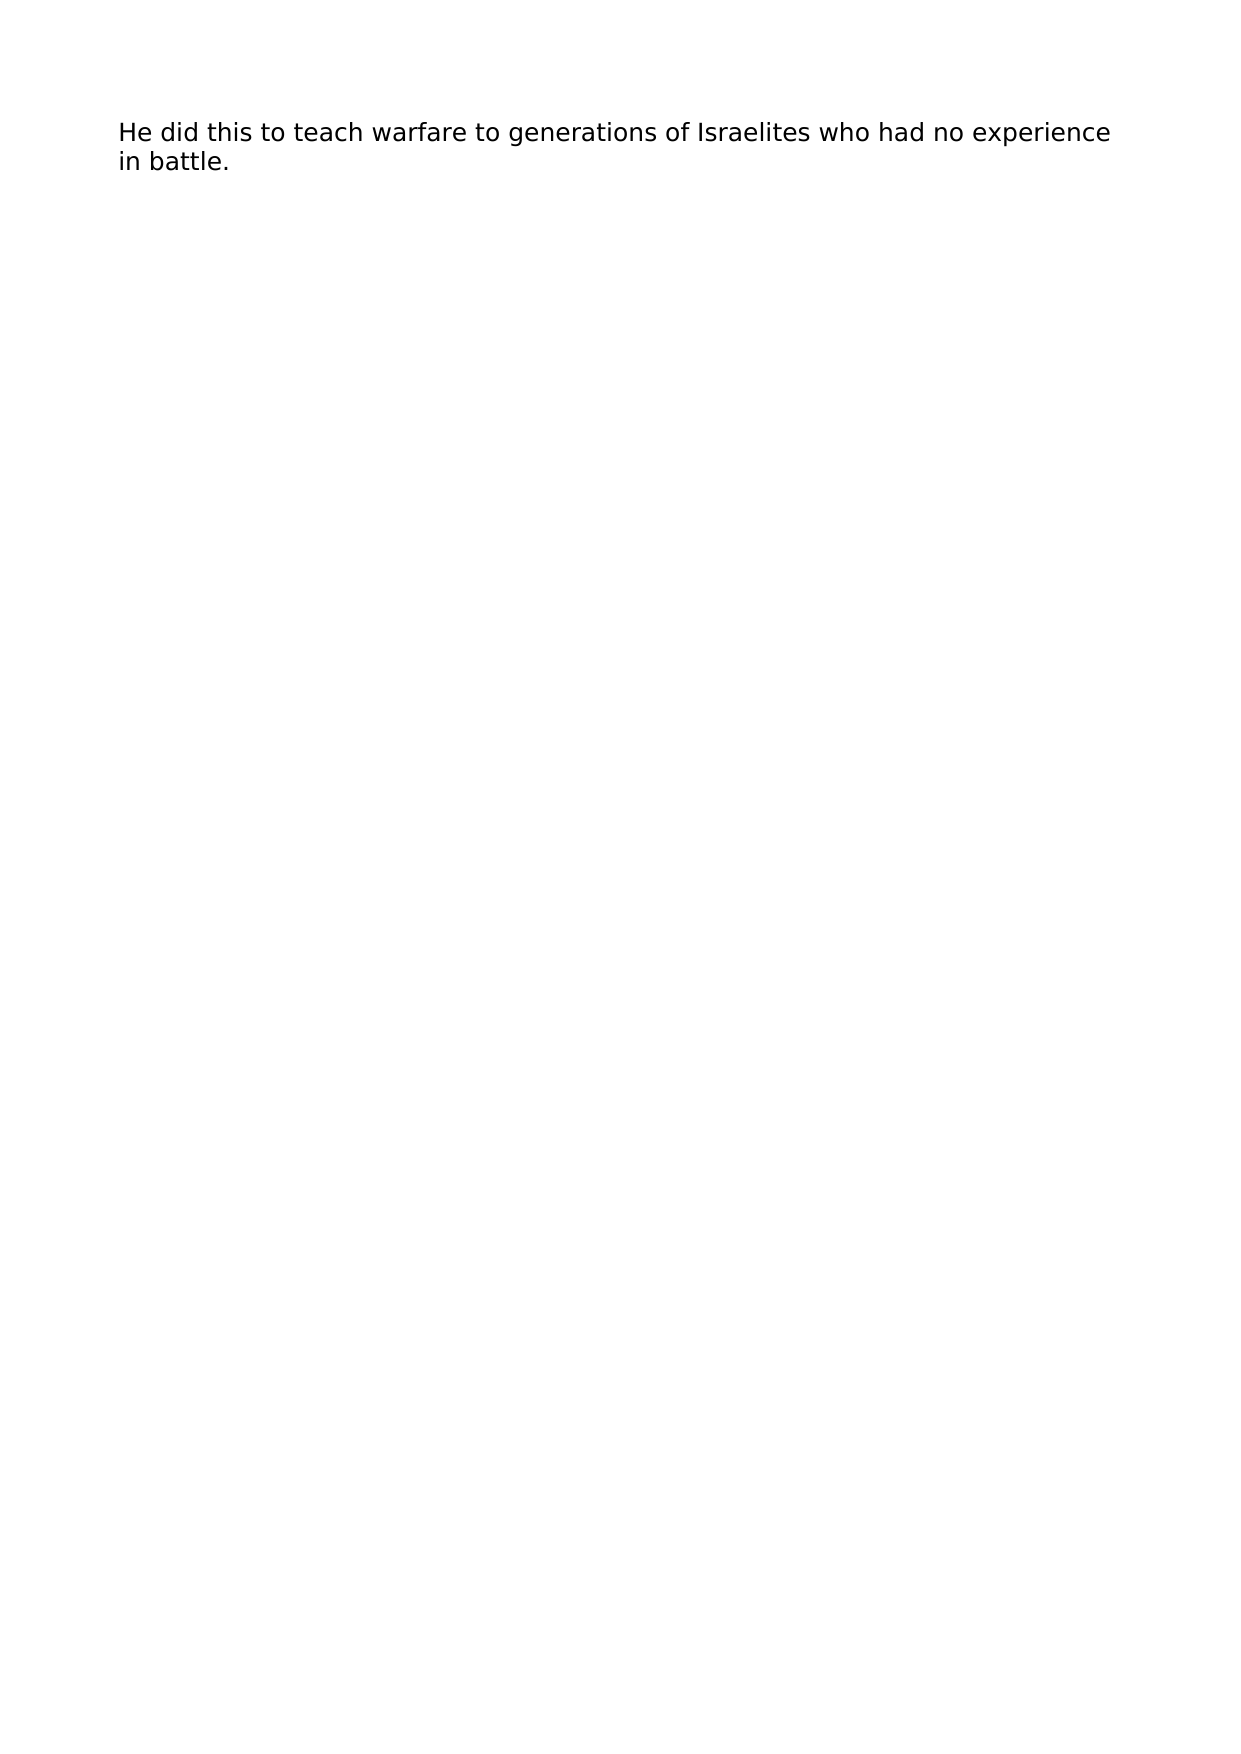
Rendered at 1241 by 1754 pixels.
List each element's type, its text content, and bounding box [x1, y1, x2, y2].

text He did this to teach warfare to generations of Israelites who had no experience in battle. [118, 118, 1122, 176]
